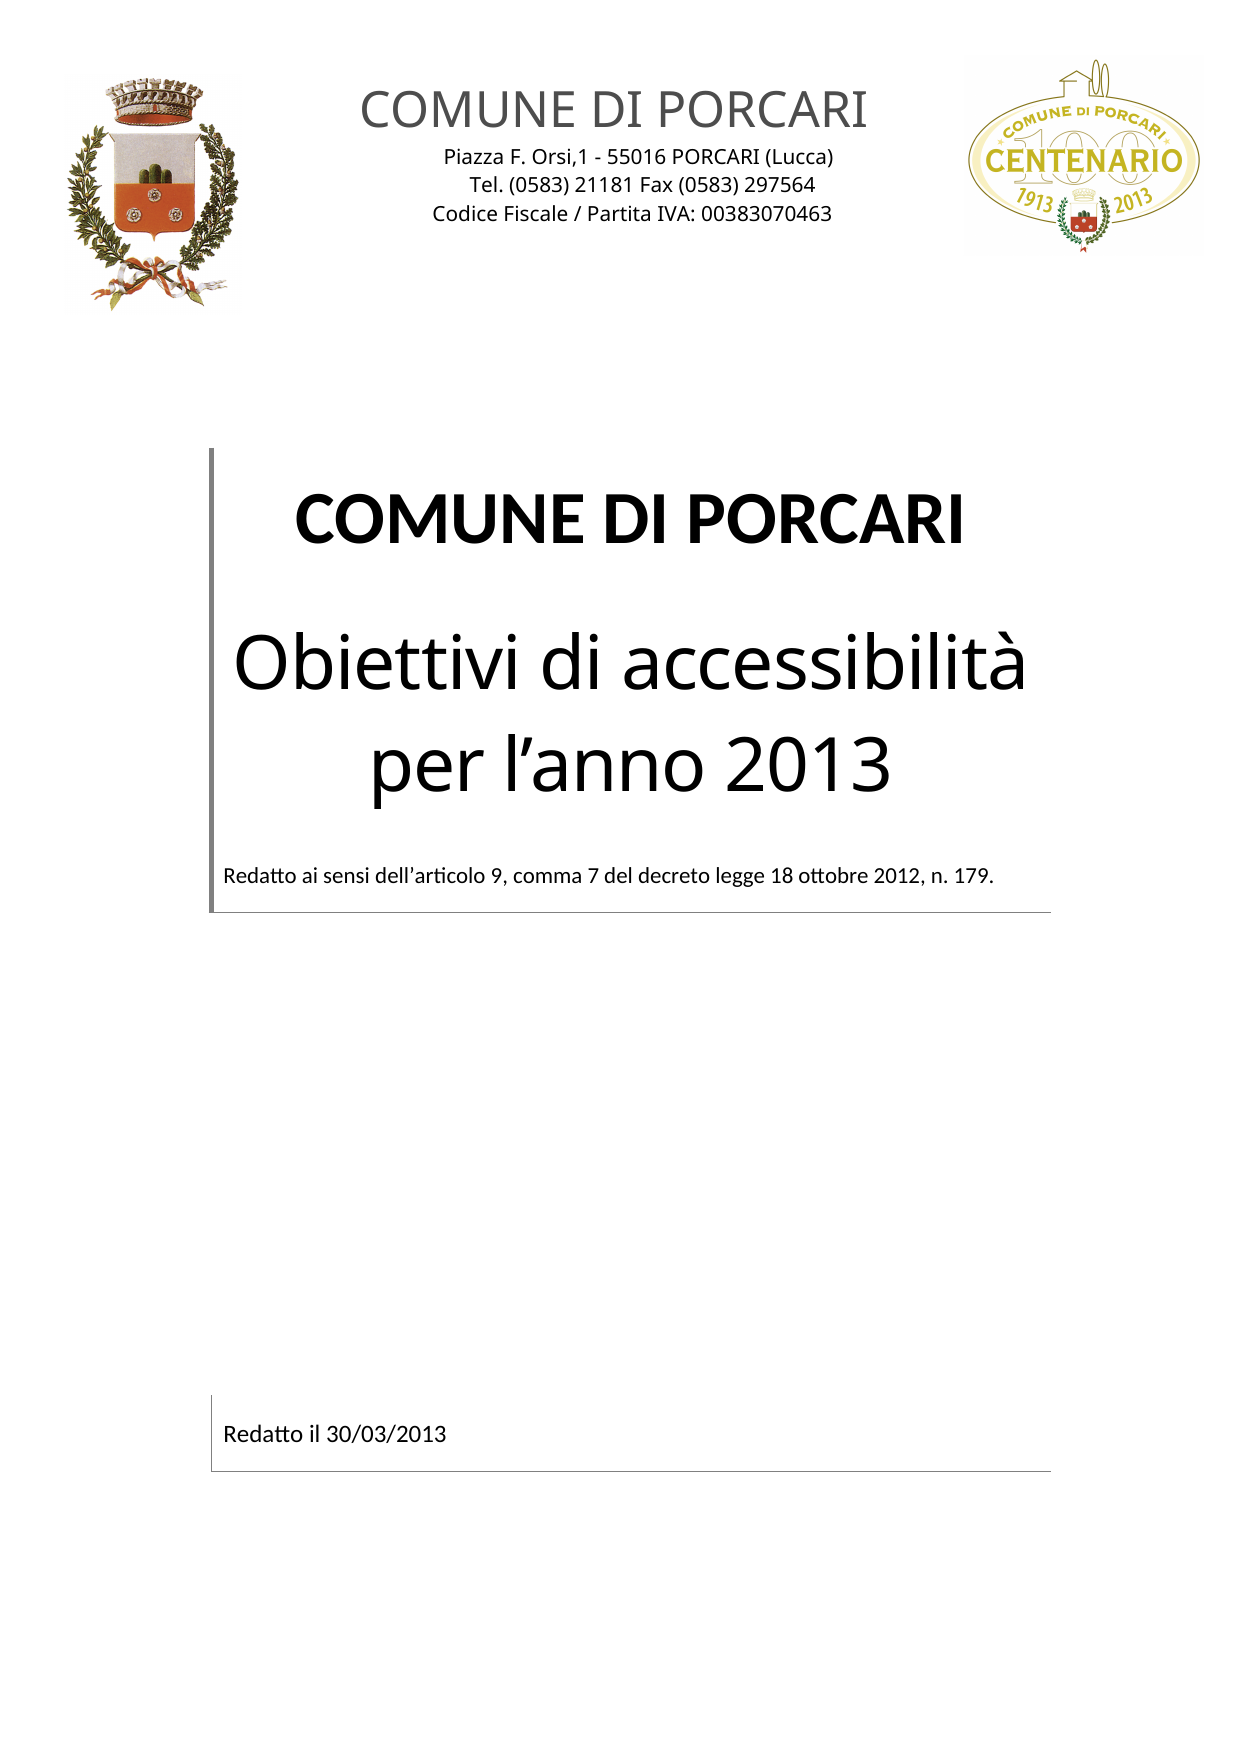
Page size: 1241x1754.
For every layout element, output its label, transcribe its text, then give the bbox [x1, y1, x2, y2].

table_header [632, 1395, 1051, 1471]
table_header Redatto il 30/03/2013 [212, 1395, 632, 1471]
picture [963, 55, 1204, 256]
table_header COMUNE DI PORCARI [214, 448, 1051, 584]
table_cell Redatto ai sensi dell’articolo 9, comma 7 del decreto legge 18 ottobre 2012, n. 179. [214, 839, 1051, 912]
picture [63, 74, 242, 315]
table_cell Obiettivi di accessibilità per l’anno 2013 [214, 584, 1051, 839]
